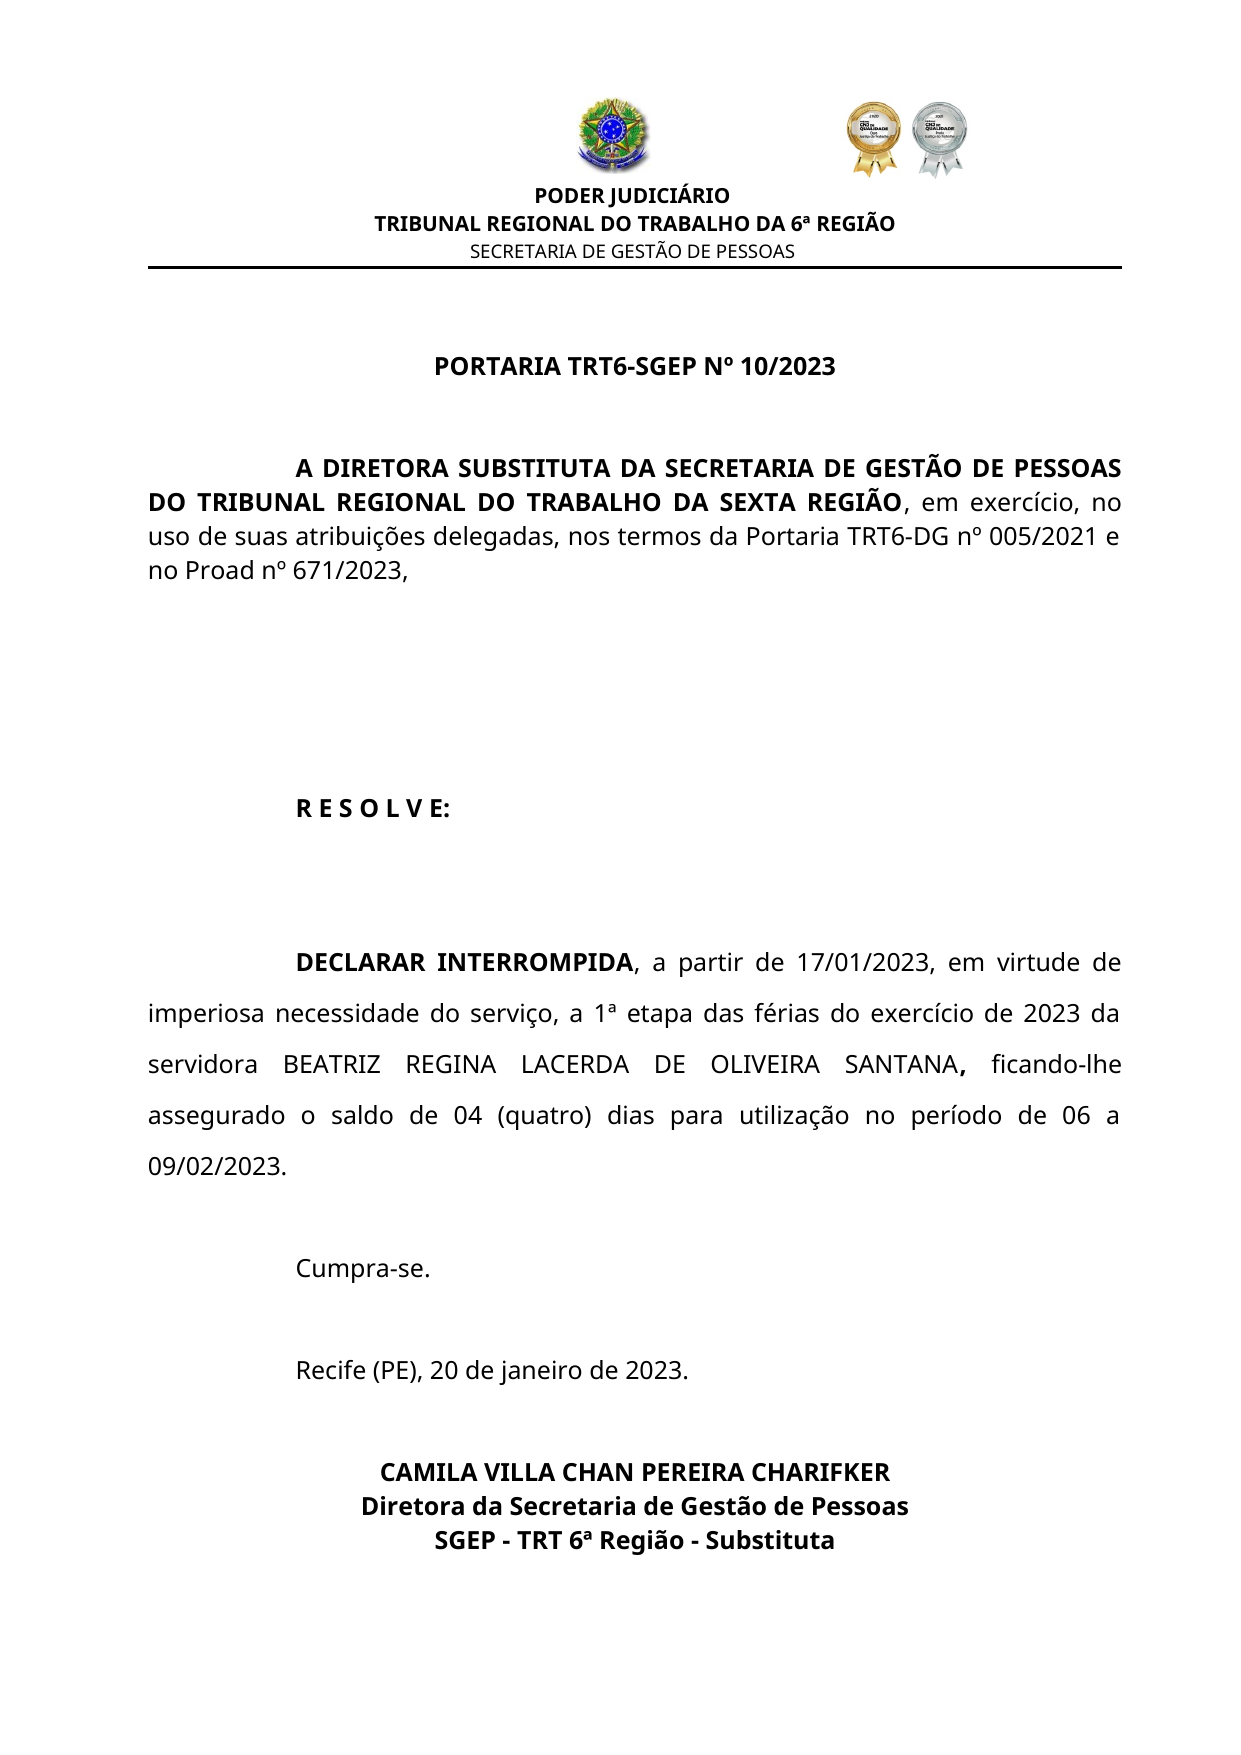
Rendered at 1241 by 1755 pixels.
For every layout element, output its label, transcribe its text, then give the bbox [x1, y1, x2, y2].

text Recife (PE), 20 de janeiro de 2023. [148, 1353, 1122, 1387]
text PORTARIA TRT6-SGEP Nº 10/2023 [148, 348, 1122, 382]
text Diretora da Secretaria de Gestão de Pessoas [148, 1489, 1122, 1523]
text A DIRETORA SUBSTITUTA DA SECRETARIA DE GESTÃO DE PESSOAS DO TRIBUNAL REGIONAL DO TRABALHO DA SEXTA REGIÃO, em exercício, no uso de suas atribuições delegadas, nos termos da Portaria TRT6-DG nº 005/2021 e no Proad nº 671/2023, [148, 451, 1122, 587]
text R E S O L V E: [148, 791, 1122, 825]
text SGEP - TRT 6ª Região - Substituta [148, 1523, 1122, 1557]
text Cumpra-se. [148, 1251, 1122, 1284]
text DECLARAR INTERROMPIDA, a partir de 17/01/2023, em virtude de imperiosa necessidade do serviço, a 1ª etapa das férias do exercício de 2023 da servidora BEATRIZ REGINA LACERDA DE OLIVEIRA SANTANA, ficando-lhe assegurado o saldo de 04 (quatro) dias para utilização no período de 06 a 09/02/2023. [148, 944, 1122, 1182]
text CAMILA VILLA CHAN PEREIRA CHARIFKER [148, 1455, 1122, 1489]
